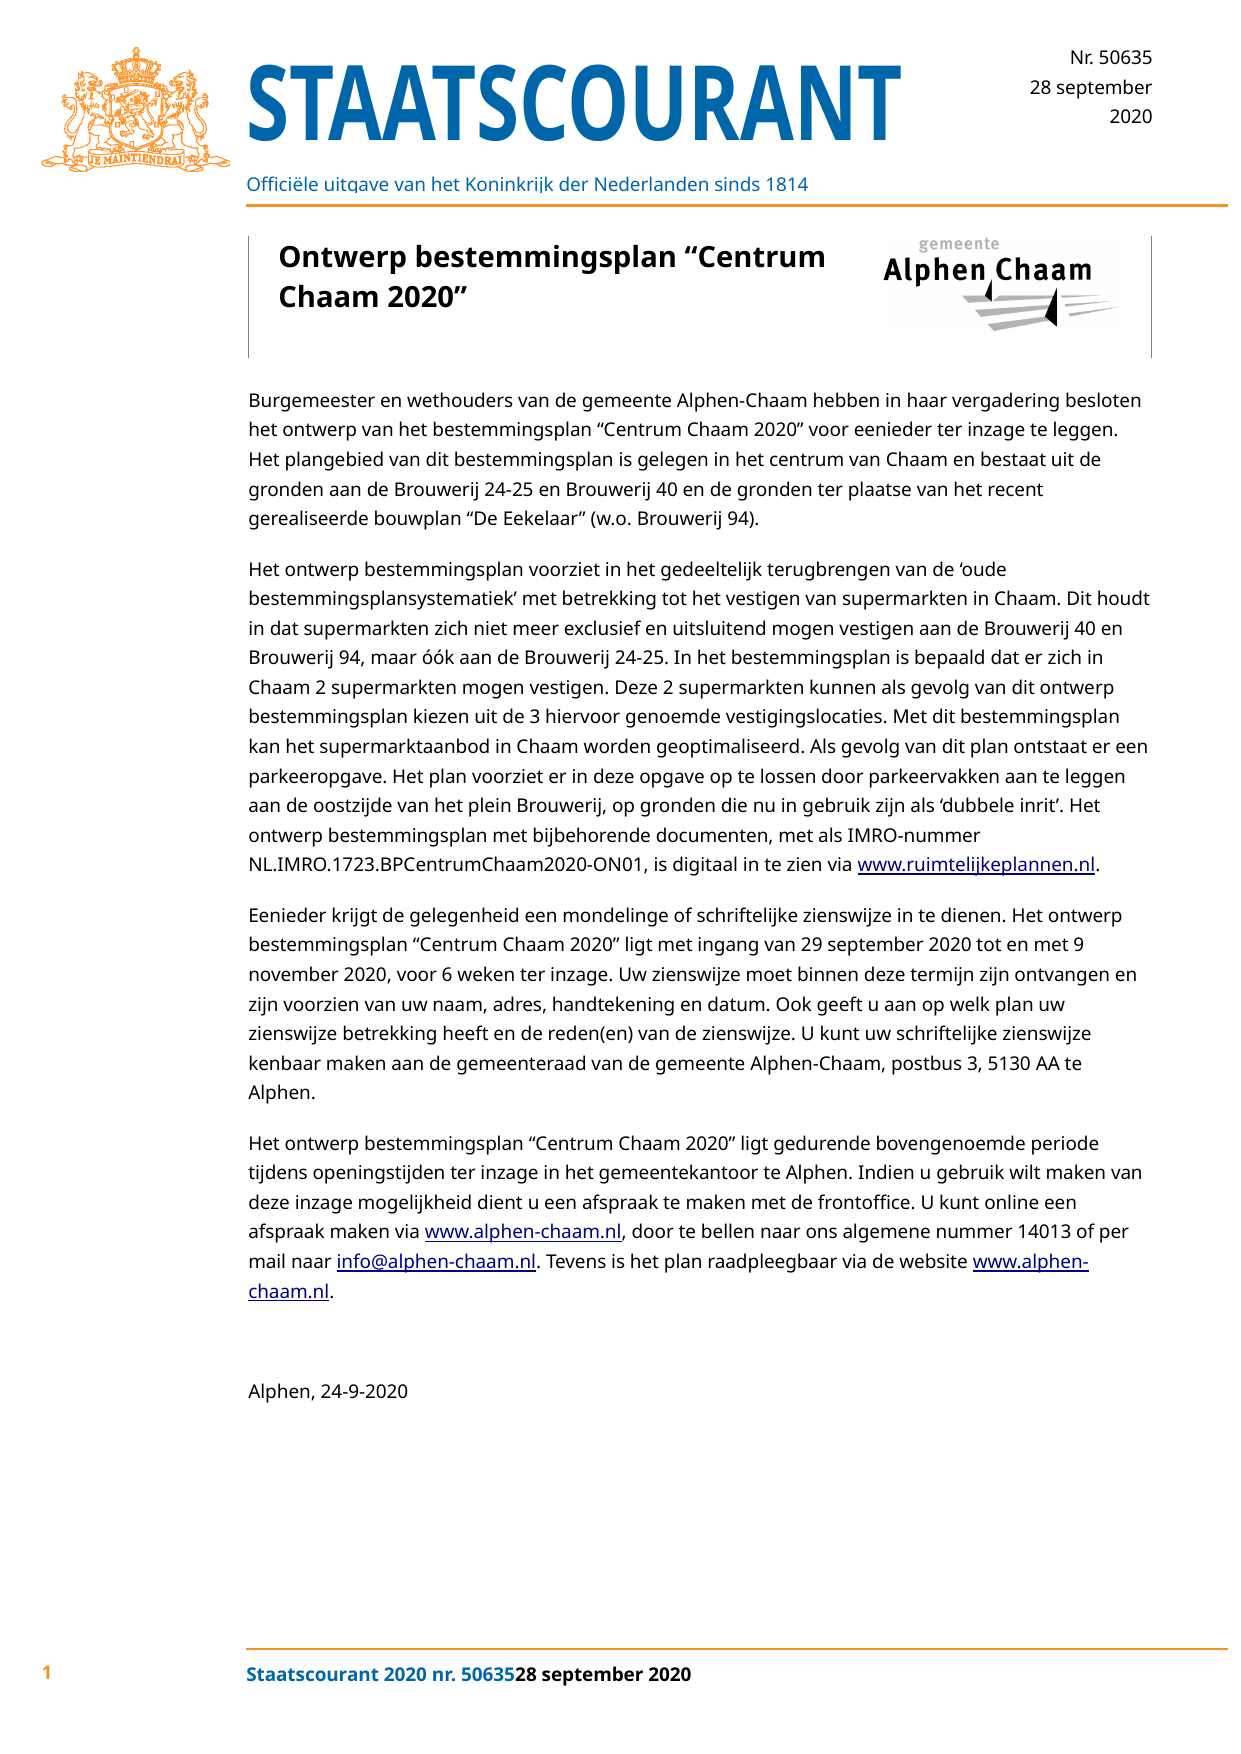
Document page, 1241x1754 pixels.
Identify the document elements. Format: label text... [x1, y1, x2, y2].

picture [41, 47, 231, 172]
table_header Ontwerp bestemmingsplan “Centrum Chaam 2020” [249, 236, 850, 358]
text Burgemeester en wethouders van de gemeente Alphen-Chaam hebben in haar vergadering besloten het ontwerp van het bestemmingsplan “Centrum Chaam 2020” voor eenieder ter inzage te leggen. Het plangebied van dit bestemmingsplan is gelegen in het centrum van Chaam en bestaat uit de gronden aan de Brouwerij 24-25 en Brouwerij 40 en de gronden ter plaatse van het recent gerealiseerde bouwplan “De Eekelaar” (w.o. Brouwerij 94). [248, 387, 1152, 531]
text Eenieder krijgt de gelegenheid een mondelinge of schriftelijke zienswijze in te dienen. Het ontwerp bestemmingsplan “Centrum Chaam 2020” ligt met ingang van 29 september 2020 tot en met 9 november 2020, voor 6 weken ter inzage. Uw zienswijze moet binnen deze termijn zijn ontvangen en zijn voorzien van uw naam, adres, handtekening en datum. Ook geeft u aan op welk plan uw zienswijze betrekking heeft en de reden(en) van de zienswijze. U kunt uw schriftelijke zienswijze kenbaar maken aan de gemeenteraad van de gemeente Alphen-Chaam, postbus 3, 5130 AA te Alphen. [248, 902, 1152, 1105]
text Het ontwerp bestemmingsplan “Centrum Chaam 2020” ligt gedurende bovengenoemde periode tijdens openingstijden ter inzage in het gemeentekantoor te Alphen. Indien u gebruik wilt maken van deze inzage mogelijkheid dient u een afspraak te maken met de frontoffice. U kunt online een afspraak maken via www.alphen-chaam.nl, door te bellen naar ons algemene nummer 14013 of per mail naar info@alphen-chaam.nl. Tevens is het plan raadpleegbaar via de website www.alphen-chaam.nl. [248, 1130, 1152, 1304]
table_header [850, 236, 1151, 358]
text Het ontwerp bestemmingsplan voorziet in het gedeeltelijk terugbrengen van de ‘oude bestemmingsplansystematiek’ met betrekking tot het vestigen van supermarkten in Chaam. Dit houdt in dat supermarkten zich niet meer exclusief en uitsluitend mogen vestigen aan de Brouwerij 40 en Brouwerij 94, maar óók aan de Brouwerij 24-25. In het bestemmingsplan is bepaald dat er zich in Chaam 2 supermarkten mogen vestigen. Deze 2 supermarkten kunnen als gevolg van dit ontwerp bestemmingsplan kiezen uit de 3 hiervoor genoemde vestigingslocaties. Met dit bestemmingsplan kan het supermarktaanbod in Chaam worden geoptimaliseerd. Als gevolg van dit plan ontstaat er een parkeeropgave. Het plan voorziet er in deze opgave op te lossen door parkeervakken aan te leggen aan de oostzijde van het plein Brouwerij, op gronden die nu in gebruik zijn als ‘dubbele inrit’. Het ontwerp bestemmingsplan met bijbehorende documenten, met als IMRO-nummer NL.IMRO.1723.BPCentrumChaam2020-ON01, is digitaal in te zien via www.ruimtelijkeplannen.nl. [248, 556, 1152, 877]
picture [882, 236, 1119, 332]
text Alphen, 24-9-2020 [248, 1379, 1152, 1404]
